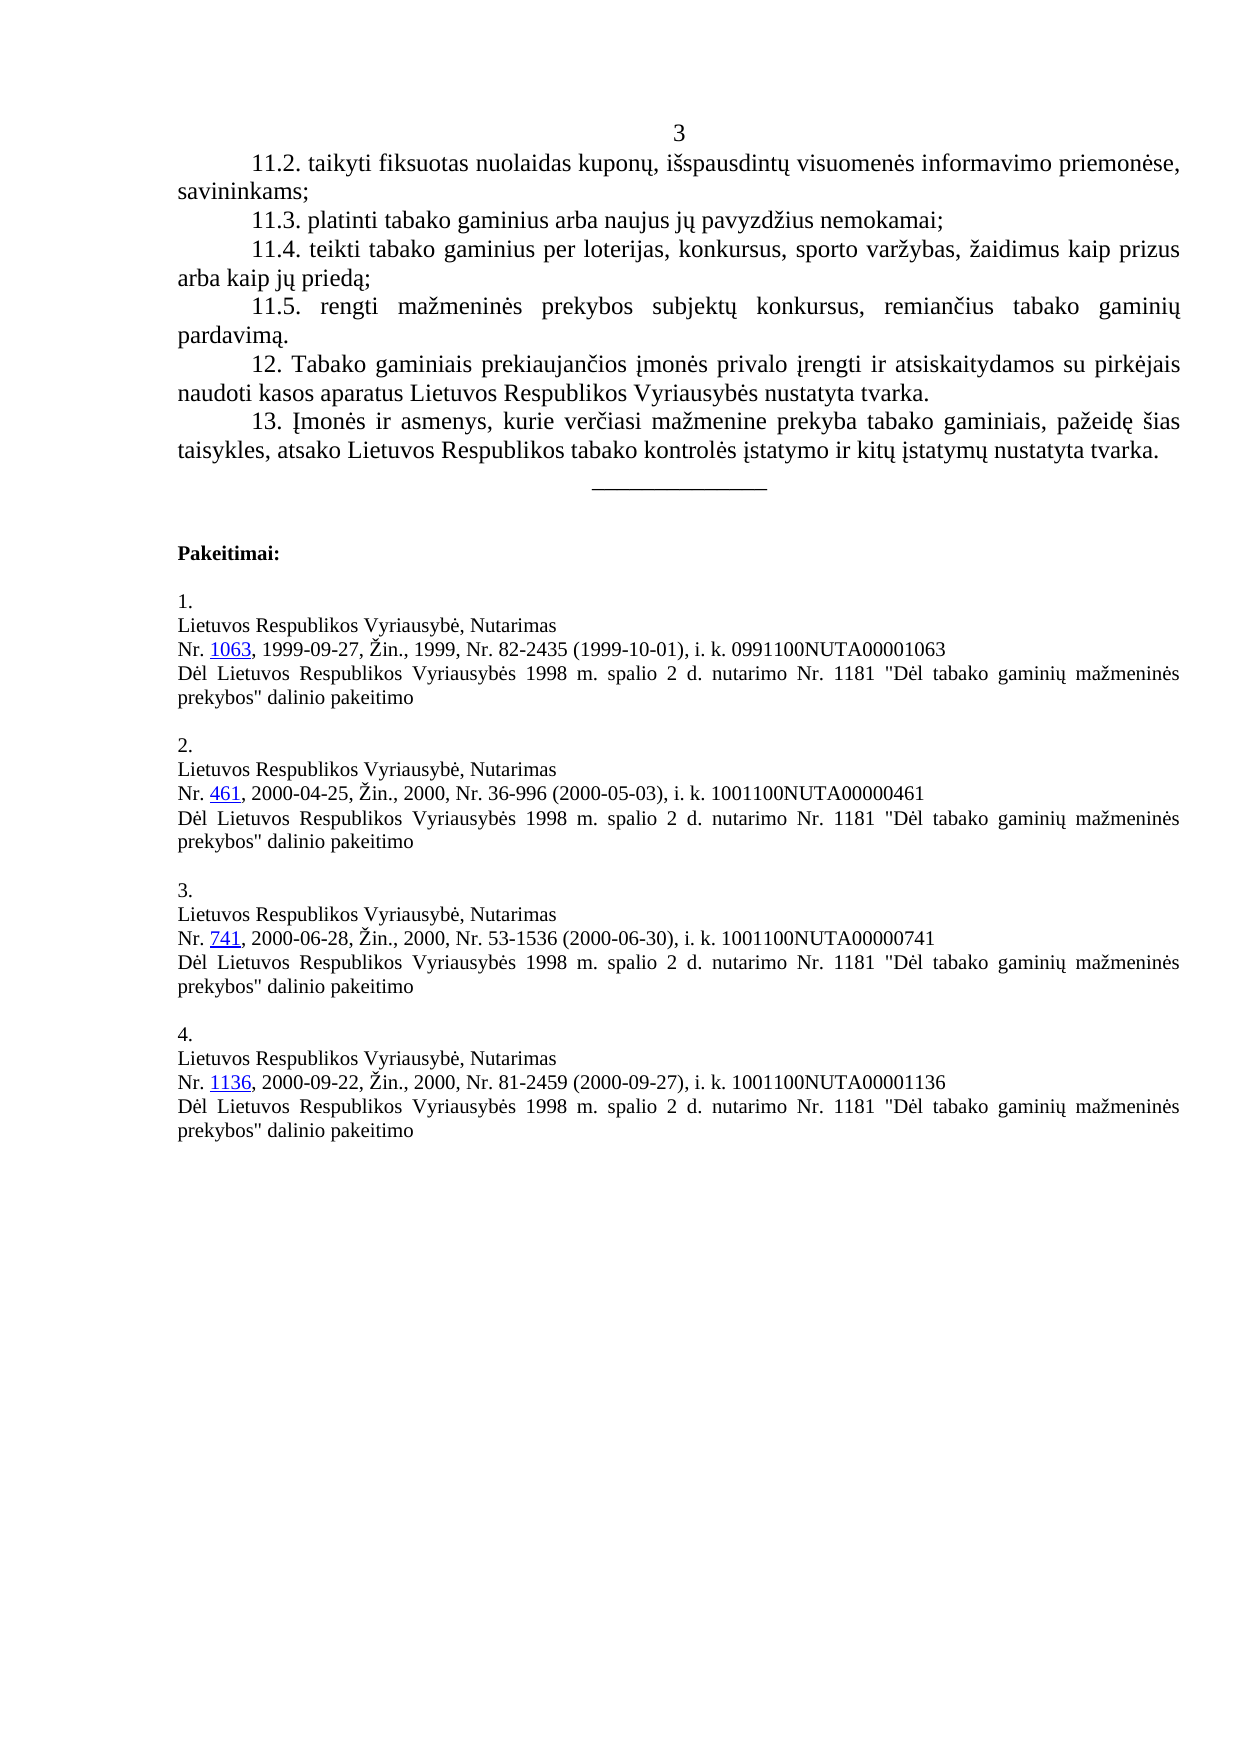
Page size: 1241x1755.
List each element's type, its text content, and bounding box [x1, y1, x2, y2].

text Nr. 461, 2000-04-25, Žin., 2000, Nr. 36-996 (2000-05-03), i. k. 1001100NUTA00000461 [177, 781, 1181, 805]
text ______________ [177, 464, 1181, 493]
text 11.5. rengti mažmeninės prekybos subjektų konkursus, remiančius tabako gaminių pardavimą. [177, 291, 1181, 349]
text 4. [177, 1022, 1181, 1046]
text Dėl Lietuvos Respublikos Vyriausybės 1998 m. spalio 2 d. nutarimo Nr. 1181 "Dėl tabako gaminių mažmeninės prekybos" dalinio pakeitimo [177, 1094, 1181, 1142]
text 13. Įmonės ir asmenys, kurie verčiasi mažmenine prekyba tabako gaminiais, pažeidę šias taisykles, atsako Lietuvos Respublikos tabako kontrolės įstatymo ir kitų įstatymų nustatyta tvarka. [177, 406, 1181, 464]
text Dėl Lietuvos Respublikos Vyriausybės 1998 m. spalio 2 d. nutarimo Nr. 1181 "Dėl tabako gaminių mažmeninės prekybos" dalinio pakeitimo [177, 950, 1181, 998]
text 3. [177, 878, 1181, 902]
text Dėl Lietuvos Respublikos Vyriausybės 1998 m. spalio 2 d. nutarimo Nr. 1181 "Dėl tabako gaminių mažmeninės prekybos" dalinio pakeitimo [177, 661, 1181, 709]
text 11.2. taikyti fiksuotas nuolaidas kuponų, išspausdintų visuomenės informavimo priemonėse, savininkams; [177, 148, 1181, 205]
text 1. [177, 589, 1181, 613]
text Lietuvos Respublikos Vyriausybė, Nutarimas [177, 757, 1181, 781]
text 12. Tabako gaminiais prekiaujančios įmonės privalo įrengti ir atsiskaitydamos su pirkėjais naudoti kasos aparatus Lietuvos Respublikos Vyriausybės nustatyta tvarka. [177, 349, 1181, 406]
text Pakeitimai: [177, 541, 1181, 565]
text Nr. 1136, 2000-09-22, Žin., 2000, Nr. 81-2459 (2000-09-27), i. k. 1001100NUTA00001136 [177, 1070, 1181, 1094]
text Dėl Lietuvos Respublikos Vyriausybės 1998 m. spalio 2 d. nutarimo Nr. 1181 "Dėl tabako gaminių mažmeninės prekybos" dalinio pakeitimo [177, 805, 1181, 853]
text Lietuvos Respublikos Vyriausybė, Nutarimas [177, 1046, 1181, 1070]
text Lietuvos Respublikos Vyriausybė, Nutarimas [177, 902, 1181, 926]
text Lietuvos Respublikos Vyriausybė, Nutarimas [177, 613, 1181, 637]
text 2. [177, 733, 1181, 757]
text Nr. 741, 2000-06-28, Žin., 2000, Nr. 53-1536 (2000-06-30), i. k. 1001100NUTA00000741 [177, 926, 1181, 950]
text 11.4. teikti tabako gaminius per loterijas, konkursus, sporto varžybas, žaidimus kaip prizus arba kaip jų priedą; [177, 234, 1181, 291]
text 11.3. platinti tabako gaminius arba naujus jų pavyzdžius nemokamai; [177, 205, 1181, 234]
text Nr. 1063, 1999-09-27, Žin., 1999, Nr. 82-2435 (1999-10-01), i. k. 0991100NUTA00001063 [177, 637, 1181, 661]
